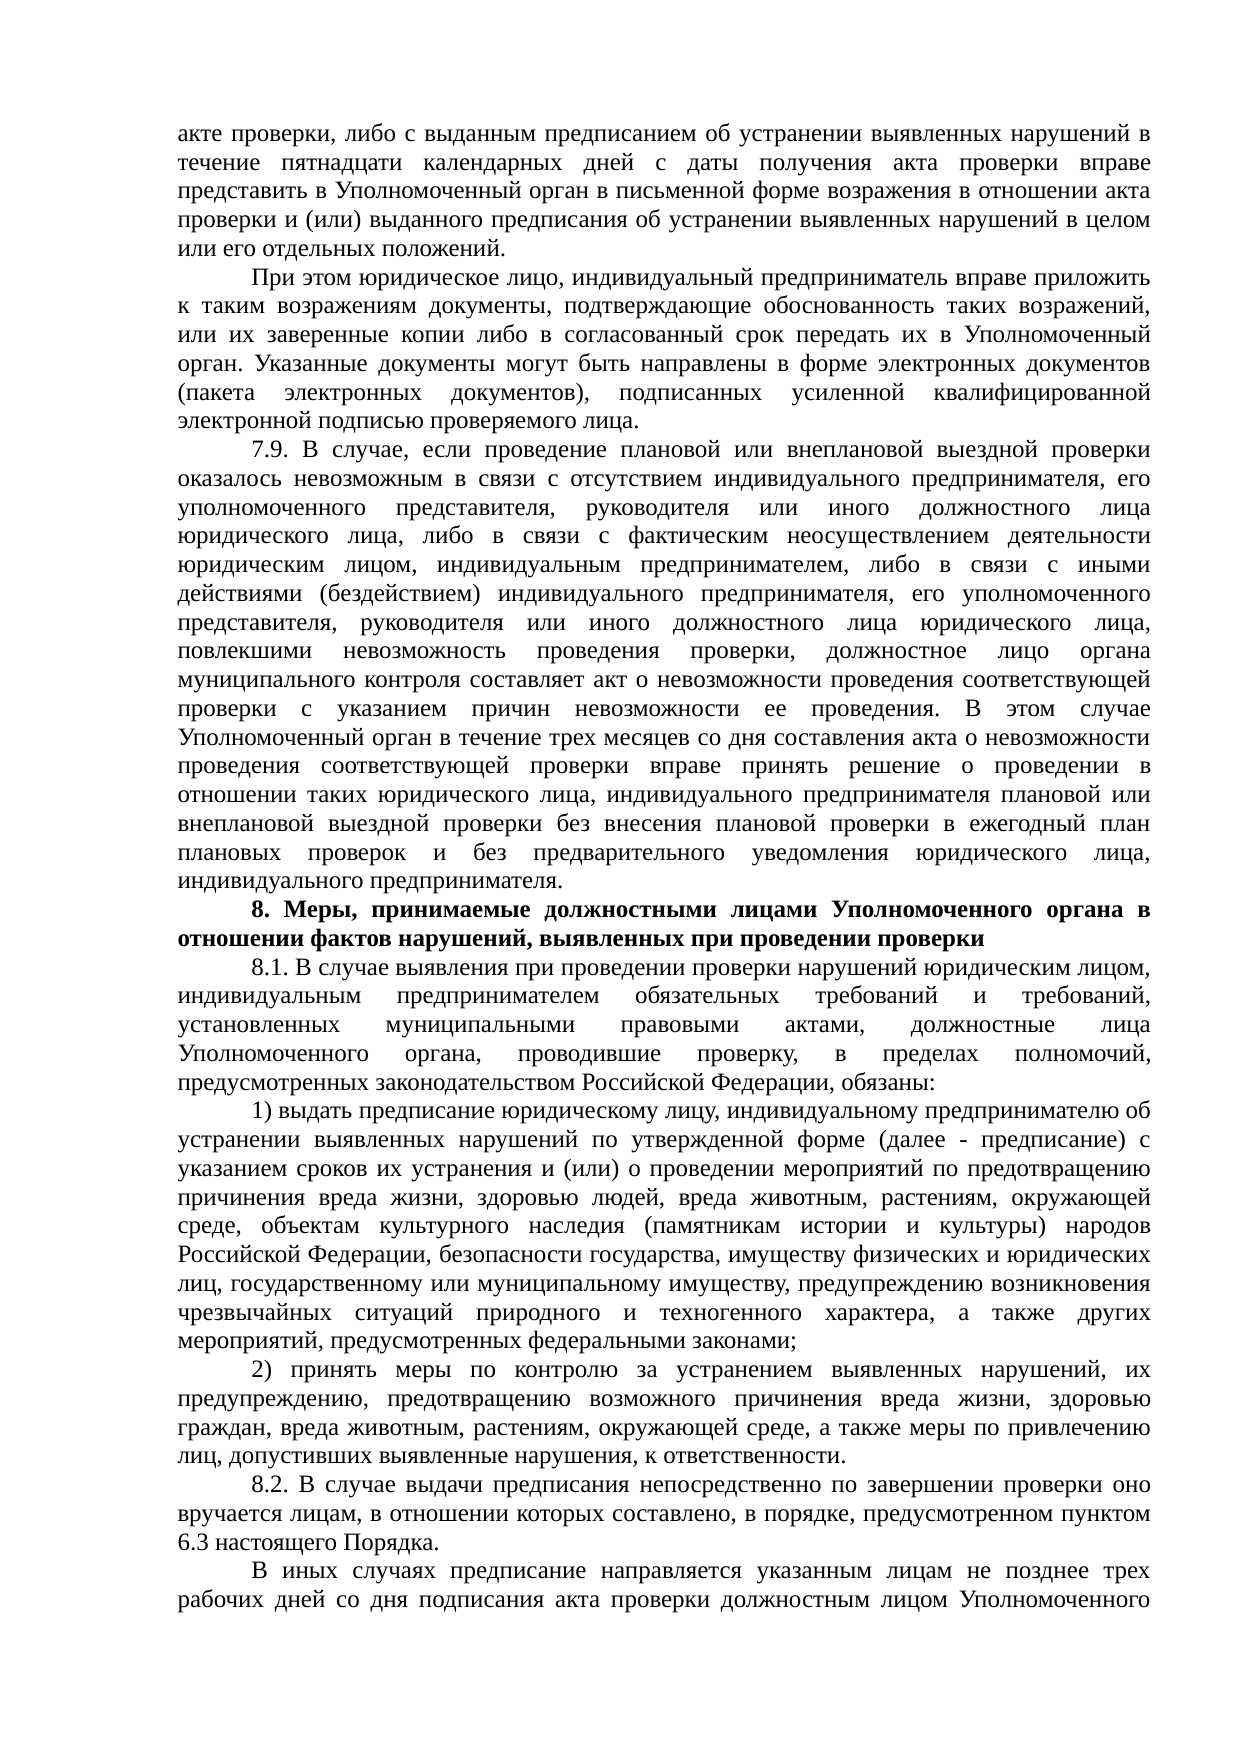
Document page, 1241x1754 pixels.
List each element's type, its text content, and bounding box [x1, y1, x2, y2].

text В иных случаях предписание направляется указанным лицам не позднее трех рабочих дней со дня подписания акта проверки должностным лицом Уполномоченного [177, 1556, 1152, 1613]
text 7.9. В случае, если проведение плановой или внеплановой выездной проверки оказалось невозможным в связи с отсутствием индивидуального предпринимателя, его уполномоченного представителя, руководителя или иного должностного лица юридического лица, либо в связи с фактическим неосуществлением деятельности юридическим лицом, индивидуальным предпринимателем, либо в связи с иными действиями (бездействием) индивидуального предпринимателя, его уполномоченного представителя, руководителя или иного должностного лица юридического лица, повлекшими невозможность проведения проверки, должностное лицо органа муниципального контроля составляет акт о невозможности проведения соответствующей проверки с указанием причин невозможности ее проведения. В этом случае Уполномоченный орган в течение трех месяцев со дня составления акта о невозможности проведения соответствующей проверки вправе принять решение о проведении в отношении таких юридического лица, индивидуального предпринимателя плановой или внеплановой выездной проверки без внесения плановой проверки в ежегодный план плановых проверок и без предварительного уведомления юридического лица, индивидуального предпринимателя. [177, 434, 1152, 894]
text 8. Меры, принимаемые должностными лицами Уполномоченного органа в отношении фактов нарушений, выявленных при проведении проверки [177, 894, 1152, 952]
text 2) принять меры по контролю за устранением выявленных нарушений, их предупреждению, предотвращению возможного причинения вреда жизни, здоровью граждан, вреда животным, растениям, окружающей среде, а также меры по привлечению лиц, допустивших выявленные нарушения, к ответственности. [177, 1354, 1152, 1469]
text 8.2. В случае выдачи предписания непосредственно по завершении проверки оно вручается лицам, в отношении которых составлено, в порядке, предусмотренном пунктом 6.3 настоящего Порядка. [177, 1469, 1152, 1556]
text 1) выдать предписание юридическому лицу, индивидуальному предпринимателю об устранении выявленных нарушений по утвержденной форме (далее - предписание) с указанием сроков их устранения и (или) о проведении мероприятий по предотвращению причинения вреда жизни, здоровью людей, вреда животным, растениям, окружающей среде, объектам культурного наследия (памятникам истории и культуры) народов Российской Федерации, безопасности государства, имуществу физических и юридических лиц, государственному или муниципальному имуществу, предупреждению возникновения чрезвычайных ситуаций природного и техногенного характера, а также других мероприятий, предусмотренных федеральными законами; [177, 1096, 1152, 1354]
text 8.1. В случае выявления при проведении проверки нарушений юридическим лицом, индивидуальным предпринимателем обязательных требований и требований, установленных муниципальными правовыми актами, должностные лица Уполномоченного органа, проводившие проверку, в пределах полномочий, предусмотренных законодательством Российской Федерации, обязаны: [177, 952, 1152, 1096]
text акте проверки, либо с выданным предписанием об устранении выявленных нарушений в течение пятнадцати календарных дней с даты получения акта проверки вправе представить в Уполномоченный орган в письменной форме возражения в отношении акта проверки и (или) выданного предписания об устранении выявленных нарушений в целом или его отдельных положений. [177, 118, 1152, 262]
text При этом юридическое лицо, индивидуальный предприниматель вправе приложить к таким возражениям документы, подтверждающие обоснованность таких возражений, или их заверенные копии либо в согласованный срок передать их в Уполномоченный орган. Указанные документы могут быть направлены в форме электронных документов (пакета электронных документов), подписанных усиленной квалифицированной электронной подписью проверяемого лица. [177, 262, 1152, 434]
